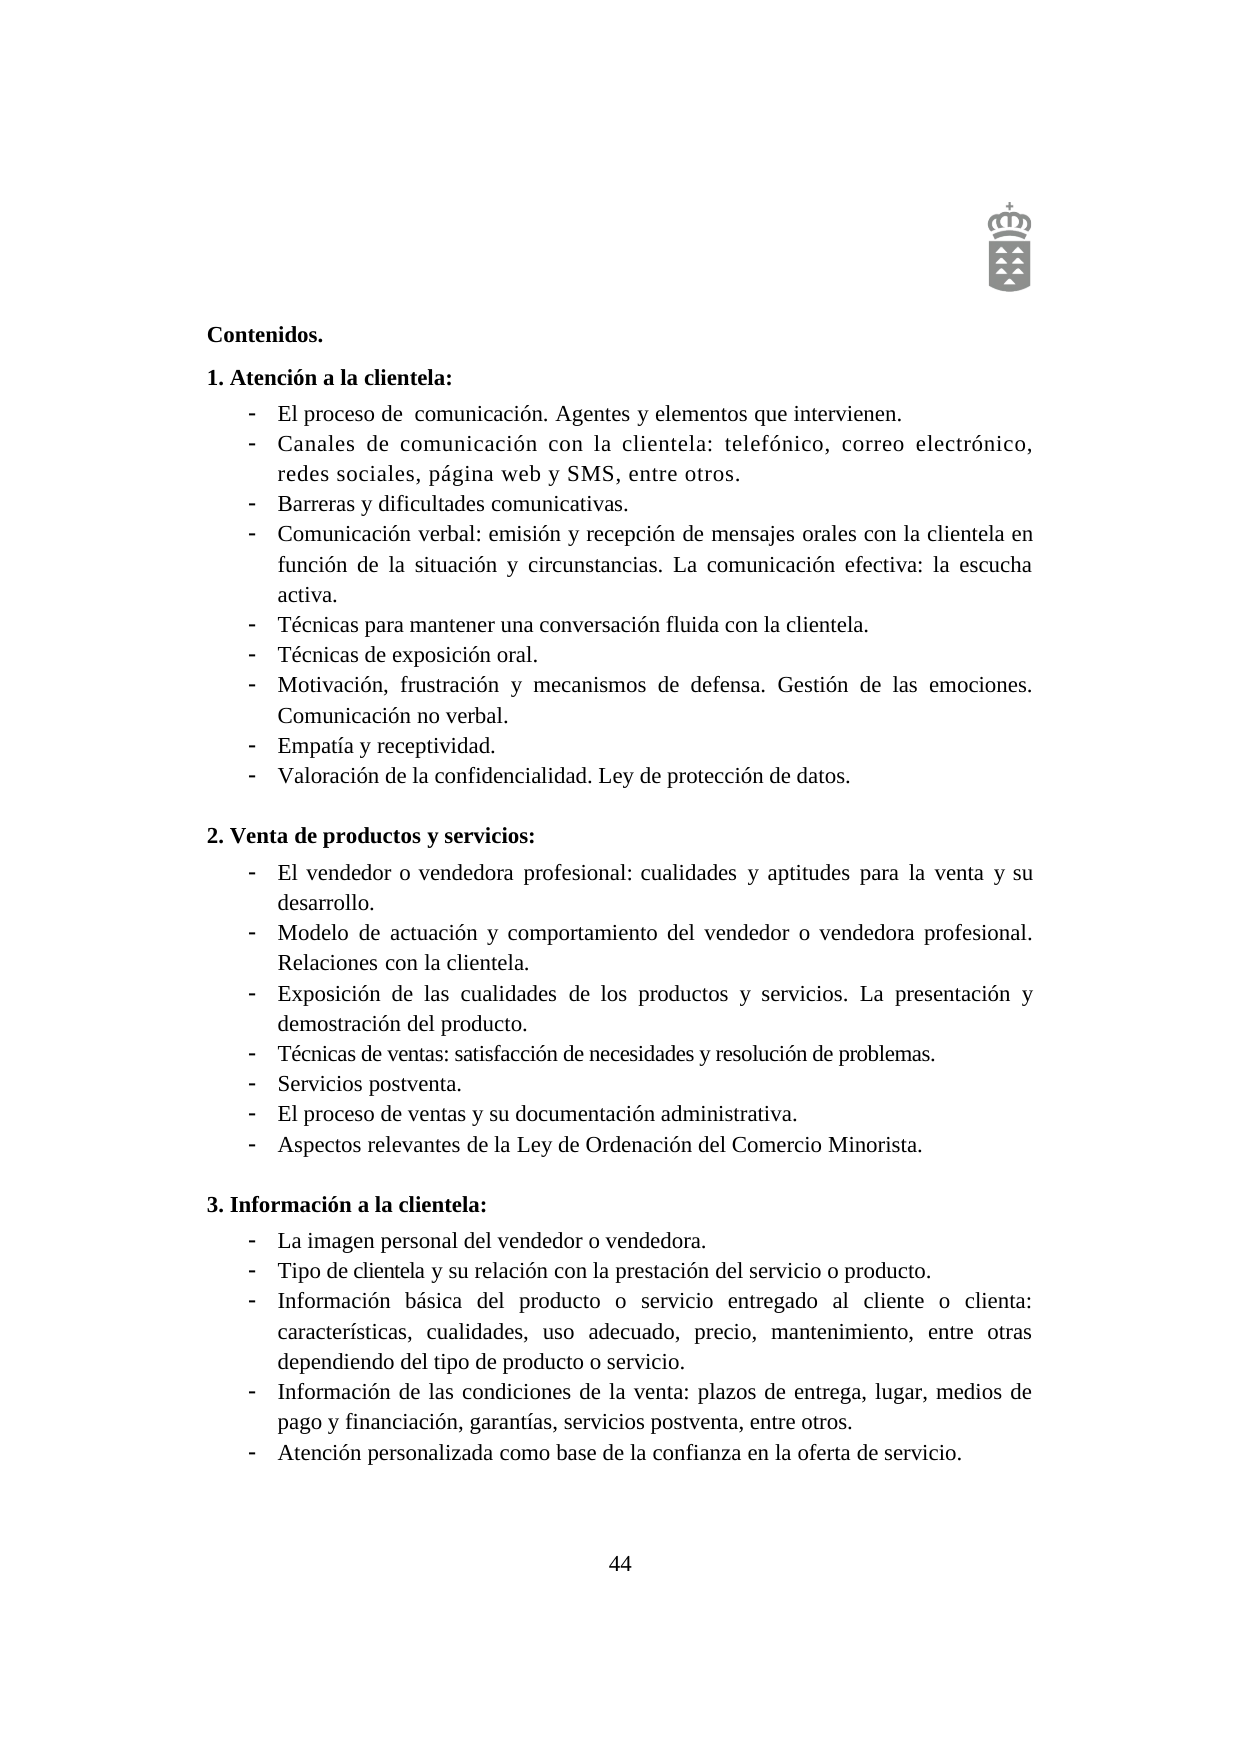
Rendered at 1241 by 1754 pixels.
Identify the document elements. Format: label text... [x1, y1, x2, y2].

picture [987, 202, 1032, 292]
subtitle Contenidos. [207, 322, 1033, 348]
list Empatía y receptividad. [248, 732, 1033, 758]
list Exposición de las cualidades de los productos y servicios. La presentación y demostración del producto. [248, 979, 1033, 1036]
text 2. Venta de productos y servicios: [207, 823, 1033, 849]
text 3. Información a la clientela: [207, 1191, 1033, 1217]
list Motivación, frustración y mecanismos de defensa. Gestión de las emociones. Comunicación no verbal. [248, 672, 1033, 728]
list Información de las condiciones de la venta: plazos de entrega, lugar, medios de pago y financiación, garantías, servicios postventa, entre otros. [248, 1378, 1033, 1435]
list Atención personalizada como base de la confianza en la oferta de servicio. [248, 1439, 1033, 1465]
list Canales de comunicación con la clientela: telefónico, correo electrónico, redes sociales, página web y SMS, entre otros. [248, 430, 1033, 486]
list El proceso de comunicación. Agentes y elementos que intervienen. [248, 400, 1033, 426]
text 1. Atención a la clientela: [207, 363, 1033, 390]
list El proceso de ventas y su documentación administrativa. [248, 1100, 1033, 1127]
list Información básica del producto o servicio entregado al cliente o clienta: características, cualidades, uso adecuado, precio, mantenimiento, entre otras dependiendo del tipo de producto o servicio. [248, 1288, 1033, 1374]
list Técnicas de exposición oral. [248, 641, 1033, 668]
list Tipo de clientela y su relación con la prestación del servicio o producto. [248, 1257, 1033, 1284]
list Servicios postventa. [248, 1070, 1033, 1097]
list Comunicación verbal: emisión y recepción de mensajes orales con la clientela en función de la situación y circunstancias. La comunicación efectiva: la escucha activa. [248, 521, 1033, 607]
list Modelo de actuación y comportamiento del vendedor o vendedora profesional. Relaciones con la clientela. [248, 919, 1033, 976]
list El vendedor o vendedora profesional: cualidades y aptitudes para la venta y su desarrollo. [248, 859, 1033, 915]
list Aspectos relevantes de la Ley de Ordenación del Comercio Minorista. [248, 1131, 1033, 1157]
list Valoración de la confidencialidad. Ley de protección de datos. [248, 762, 1033, 788]
list Barreras y dificultades comunicativas. [248, 490, 1033, 517]
list Técnicas de ventas: satisfacción de necesidades y resolución de problemas. [248, 1040, 1033, 1066]
list La imagen personal del vendedor o vendedora. [248, 1227, 1033, 1253]
list Técnicas para mantener una conversación fluida con la clientela. [248, 611, 1033, 637]
